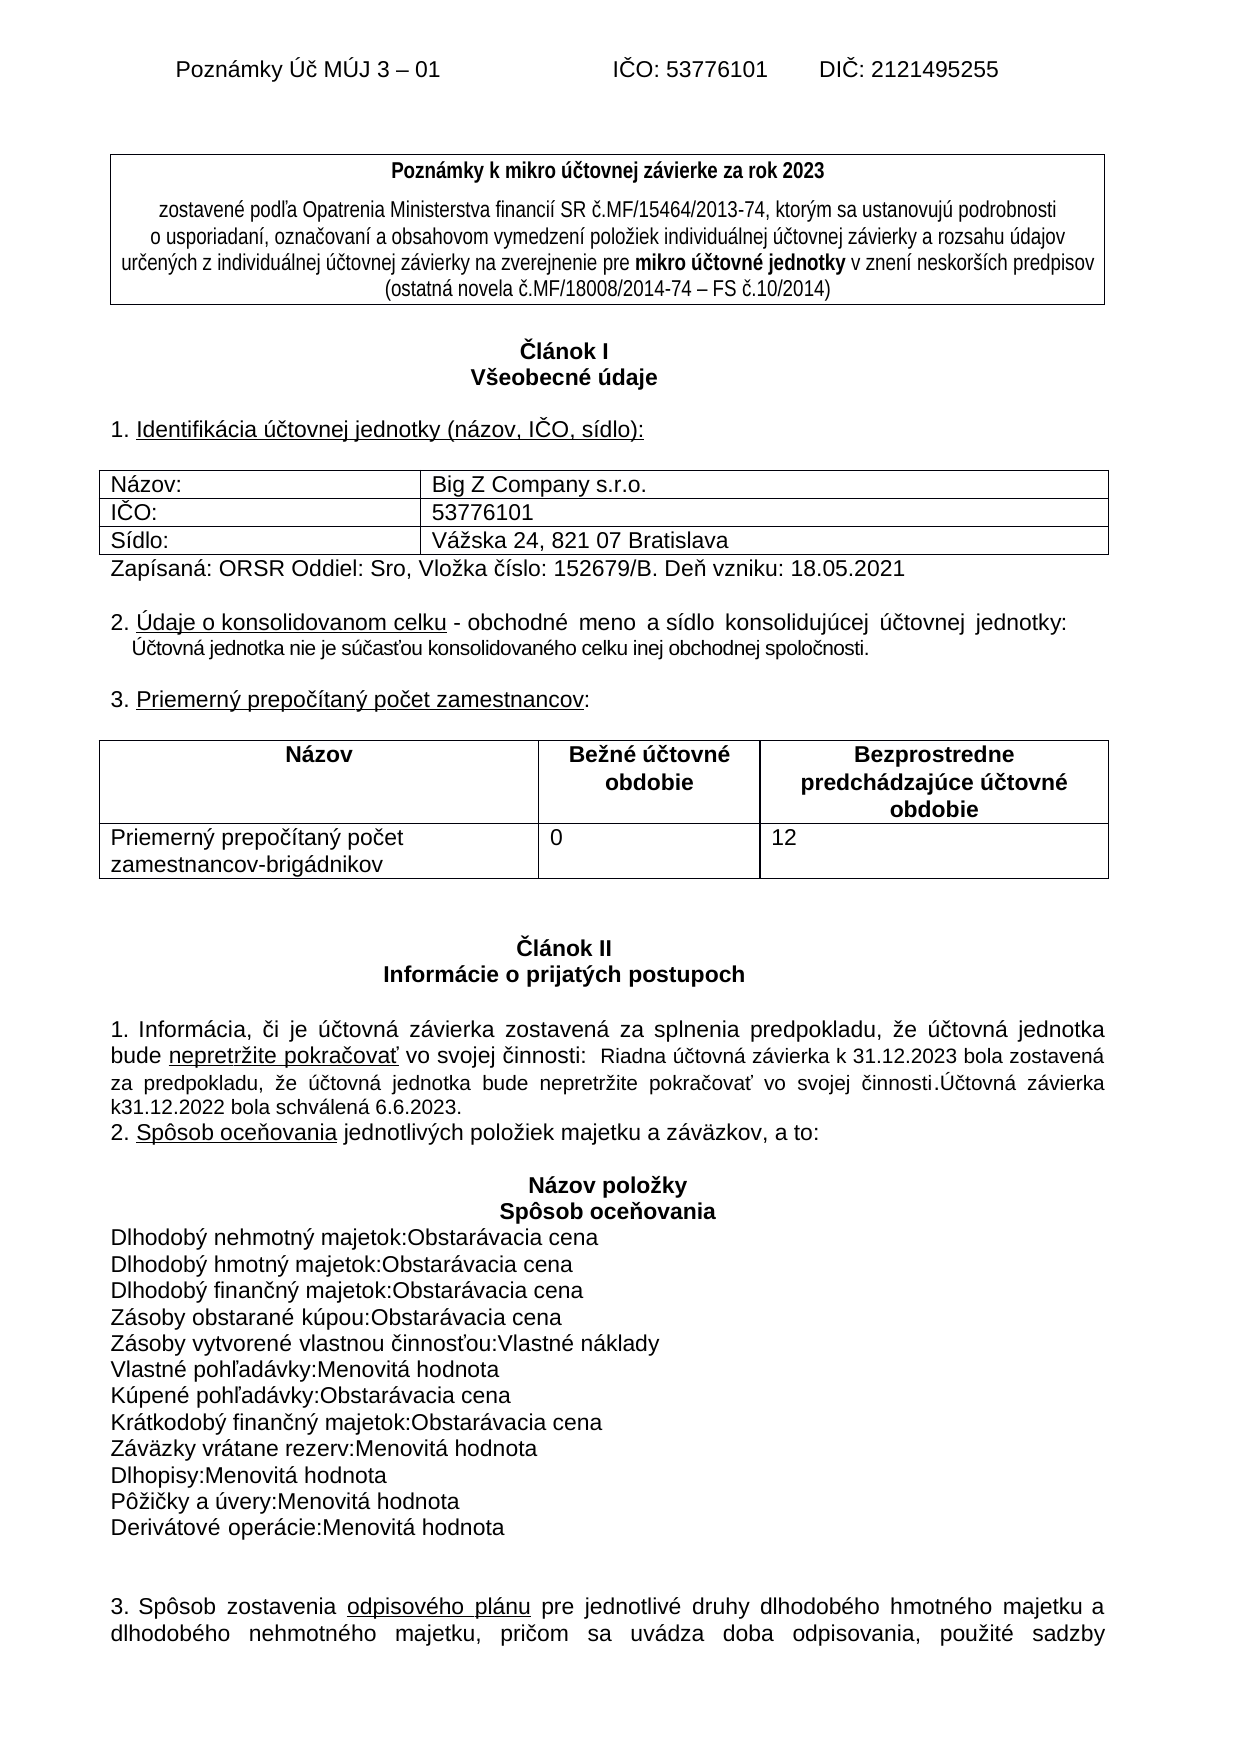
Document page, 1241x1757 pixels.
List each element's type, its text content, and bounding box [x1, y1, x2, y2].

table_header Bezprostredne predchádzajúce účtovné obdobie [761, 741, 1108, 822]
text 2. Spôsob oceňovania jednotlivých položiek majetku a záväzkov, a to: [110, 1119, 1105, 1145]
text zostavené podľa Opatrenia Ministerstva financií SR č.MF/15464/2013-74, ktorým sa ustanovujú podrobnosti o usporiadaní, označovaní a obsahovom vymedzení položiek individuálnej účtovnej závierky a rozsahu údajov určených z individuálnej účtovnej závierky na zverejnenie pre mikro účtovné jednotky v znení neskorších predpisov [111, 193, 1104, 272]
text 1. Informácia, či je účtovná závierka zostavená za splnenia predpokladu, že účtovná jednotka bude nepretržite pokračovať vo svojej činnosti: Riadna účtovná závierka k 31.12.2023 bola zostavená za predpokladu, že účtovná jednotka bude nepretržite pokračovať vo svojej činnosti.Účtovná závierka k31.12.2022 bola schválená 6.6.2023. [110, 1016, 1105, 1119]
text Názov položky [110, 1172, 1105, 1198]
text Zásoby obstarané kúpou:Obstarávacia cena [110, 1303, 1105, 1330]
table_cell Sídlo: [100, 527, 420, 554]
text 1. Identifikácia účtovnej jednotky (názov, IČO, sídlo): [110, 416, 1105, 443]
table_cell Vážska 24, 821 07 Bratislava [421, 527, 1108, 554]
table_header Názov [100, 741, 538, 822]
table_cell Priemerný prepočítaný počet zamestnancov-brigádnikov [100, 824, 538, 878]
text Krátkodobý finančný majetok:Obstarávacia cena [110, 1409, 1105, 1435]
text 3. Spôsob zostavenia odpisového plánu pre jednotlivé druhy dlhodobého hmotného majetku a dlhodobého nehmotného majetku, pričom sa uvádza doba odpisovania, použité sadzby [110, 1593, 1105, 1646]
table_header Bežné účtovné obdobie [539, 741, 759, 822]
text Informácie o prijatých postupoch [110, 961, 1018, 988]
text Vlastné pohľadávky:Menovitá hodnota [110, 1356, 1105, 1382]
text Kúpené pohľadávky:Obstarávacia cena [110, 1382, 1105, 1409]
subtitle Článok I [110, 338, 1018, 364]
text Účtovná jednotka nie je súčasťou konsolidovaného celku inej obchodnej spoločnosti. [110, 636, 1105, 659]
subtitle Článok II [110, 935, 1017, 961]
text Dlhodobý finančný majetok:Obstarávacia cena [110, 1277, 1105, 1303]
text (ostatná novela č.MF/18008/2014-74 – FS č.10/2014) [111, 272, 1104, 304]
table_cell IČO: [100, 499, 420, 526]
table_cell 0 [539, 824, 759, 878]
text Spôsob oceňovania [110, 1198, 1105, 1224]
text Zásoby vytvorené vlastnou činnosťou:Vlastné náklady [110, 1330, 1105, 1356]
text Dlhodobý hmotný majetok:Obstarávacia cena [110, 1251, 1105, 1277]
text 2. Údaje o konsolidovanom celku - obchodné meno a sídlo konsolidujúcej účtovnej jednotky: [110, 609, 1105, 636]
text Pôžičky a úvery:Menovitá hodnota [110, 1488, 1105, 1514]
text Dlhopisy:Menovitá hodnota [110, 1462, 1105, 1488]
table_cell 53776101 [421, 499, 1108, 526]
table_header Big Z Company s.r.o. [421, 471, 1108, 498]
text Záväzky vrátane rezerv:Menovitá hodnota [110, 1435, 1105, 1462]
text Všeobecné údaje [110, 364, 1017, 391]
text 3. Priemerný prepočítaný počet zamestnancov: [110, 686, 1105, 713]
table_header Názov: [100, 471, 420, 498]
text Dlhodobý nehmotný majetok:Obstarávacia cena [110, 1224, 1105, 1251]
text Zapísaná: ORSR Oddiel: Sro, Vložka číslo: 152679/B. Deň vzniku: 18.05.2021 [110, 555, 1105, 582]
table_cell 12 [761, 824, 1108, 878]
text Poznámky k mikro účtovnej závierke za rok 2023 [111, 155, 1104, 184]
text Derivátové operácie:Menovitá hodnota [110, 1514, 1105, 1541]
